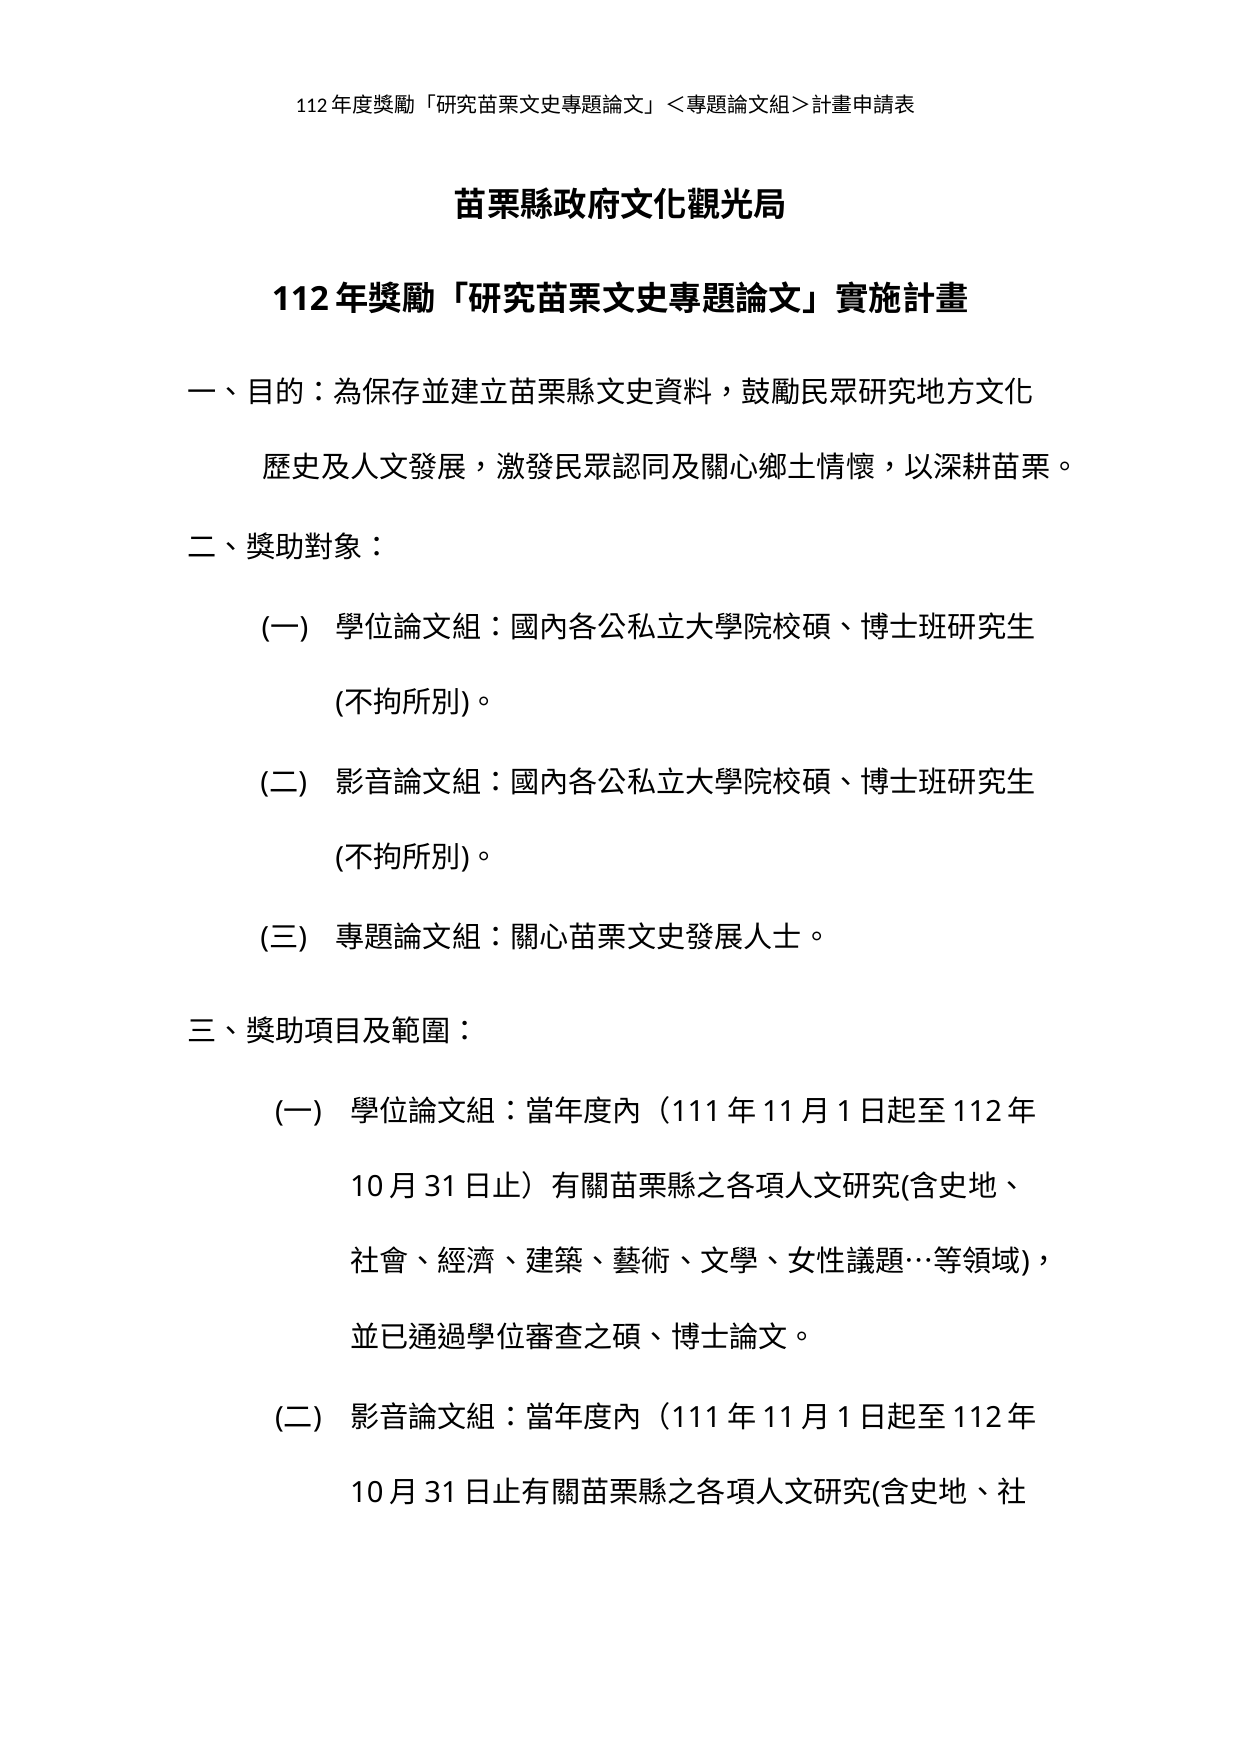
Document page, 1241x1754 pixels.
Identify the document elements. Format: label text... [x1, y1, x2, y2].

list 目的：為保存並建立苗栗縣文史資料，鼓勵民眾研究地方文化歷史及人文發展，激發民眾認同及關心鄉土情懷，以深耕苗栗。 [187, 352, 1053, 502]
list 獎助項目及範圍： [187, 992, 1053, 1067]
list 獎助對象： [187, 507, 1053, 582]
list 學位論文組：國內各公私立大學院校碩、博士班研究生(不拘所別)。 [261, 587, 1053, 737]
text 苗栗縣政府文化觀光局 [187, 164, 1053, 239]
list 影音論文組：國內各公私立大學院校碩、博士班研究生(不拘所別)。 [260, 743, 1053, 893]
list 學位論文組：當年度內（111年11月1日起至112年10月31日止）有關苗栗縣之各項人文研究(含史地、社會、經濟、建築、藝術、文學、女性議題…等領域)，並已通過學位審查之碩、博士論文。 [275, 1072, 1053, 1372]
list 專題論文組：關心苗栗文史發展人士。 [260, 898, 1053, 973]
text 112年獎勵「研究苗栗文史專題論文」實施計畫 [187, 258, 1053, 333]
list 影音論文組：當年度內（111年11月1日起至112年10月31日止有關苗栗縣之各項人文研究(含史地、社 [275, 1377, 1053, 1527]
